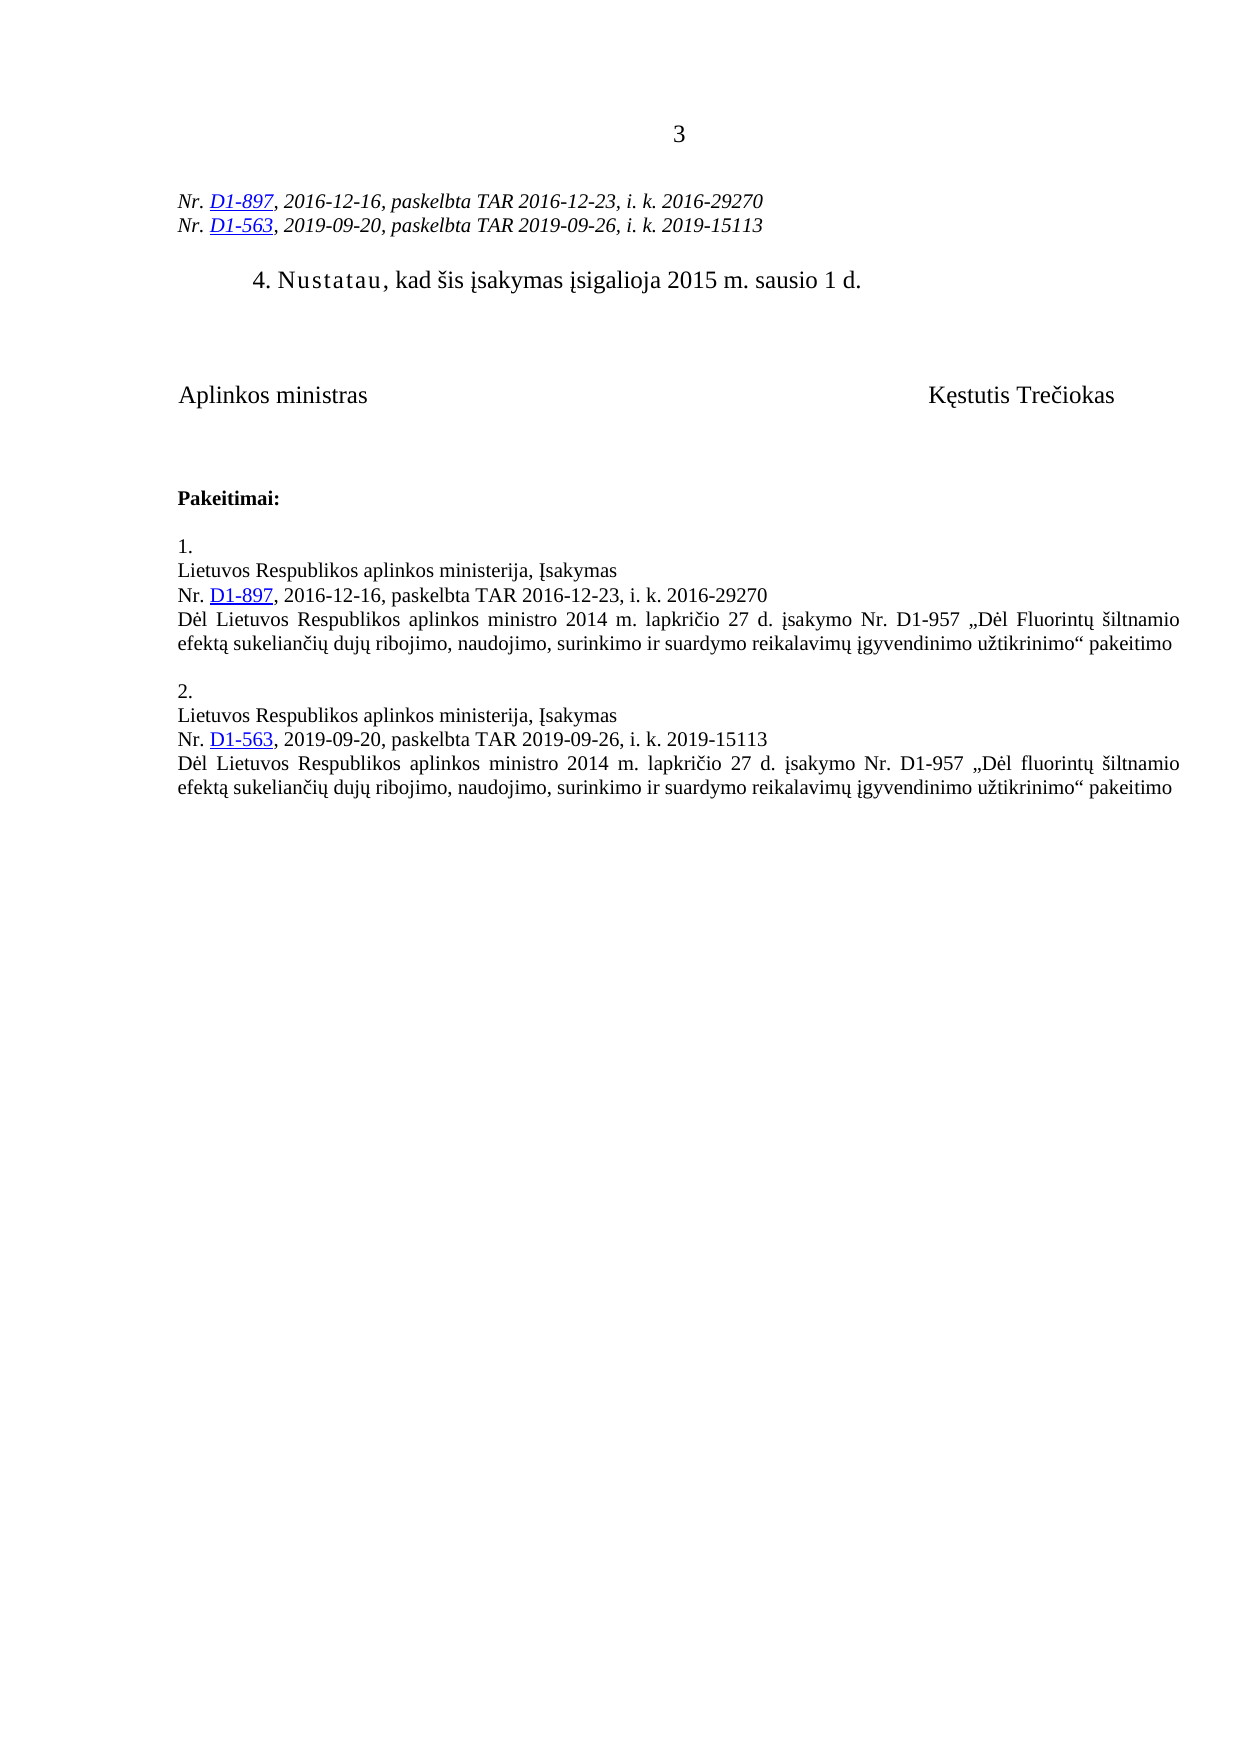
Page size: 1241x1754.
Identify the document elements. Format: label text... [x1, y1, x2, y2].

text 2. [177, 679, 1181, 703]
text Nr. D1-563, 2019-09-20, paskelbta TAR 2019-09-26, i. k. 2019-15113 [177, 213, 1181, 237]
text Dėl Lietuvos Respublikos aplinkos ministro 2014 m. lapkričio 27 d. įsakymo Nr. D1-957 „Dėl Fluorintų šiltnamio efektą sukeliančių dujų ribojimo, naudojimo, surinkimo ir suardymo reikalavimų įgyvendinimo užtikrinimo“ pakeitimo [177, 607, 1181, 655]
text Lietuvos Respublikos aplinkos ministerija, Įsakymas [177, 558, 1181, 582]
text Nr. D1-563, 2019-09-20, paskelbta TAR 2019-09-26, i. k. 2019-15113 [177, 727, 1181, 751]
text Dėl Lietuvos Respublikos aplinkos ministro 2014 m. lapkričio 27 d. įsakymo Nr. D1-957 „Dėl fluorintų šiltnamio efektą sukeliančių dujų ribojimo, naudojimo, surinkimo ir suardymo reikalavimų įgyvendinimo užtikrinimo“ pakeitimo [177, 751, 1181, 799]
text 1. [177, 534, 1181, 558]
text Nr. D1-897, 2016-12-16, paskelbta TAR 2016-12-23, i. k. 2016-29270 [177, 189, 1181, 213]
text Lietuvos Respublikos aplinkos ministerija, Įsakymas [177, 703, 1181, 727]
text 4. Nustatau, kad šis įsakymas įsigalioja 2015 m. sausio 1 d. [177, 266, 1181, 294]
text Pakeitimai: [177, 486, 1181, 510]
text Aplinkos ministras Kęstutis Trečiokas [178, 381, 1177, 409]
text Nr. D1-897, 2016-12-16, paskelbta TAR 2016-12-23, i. k. 2016-29270 [177, 582, 1181, 607]
